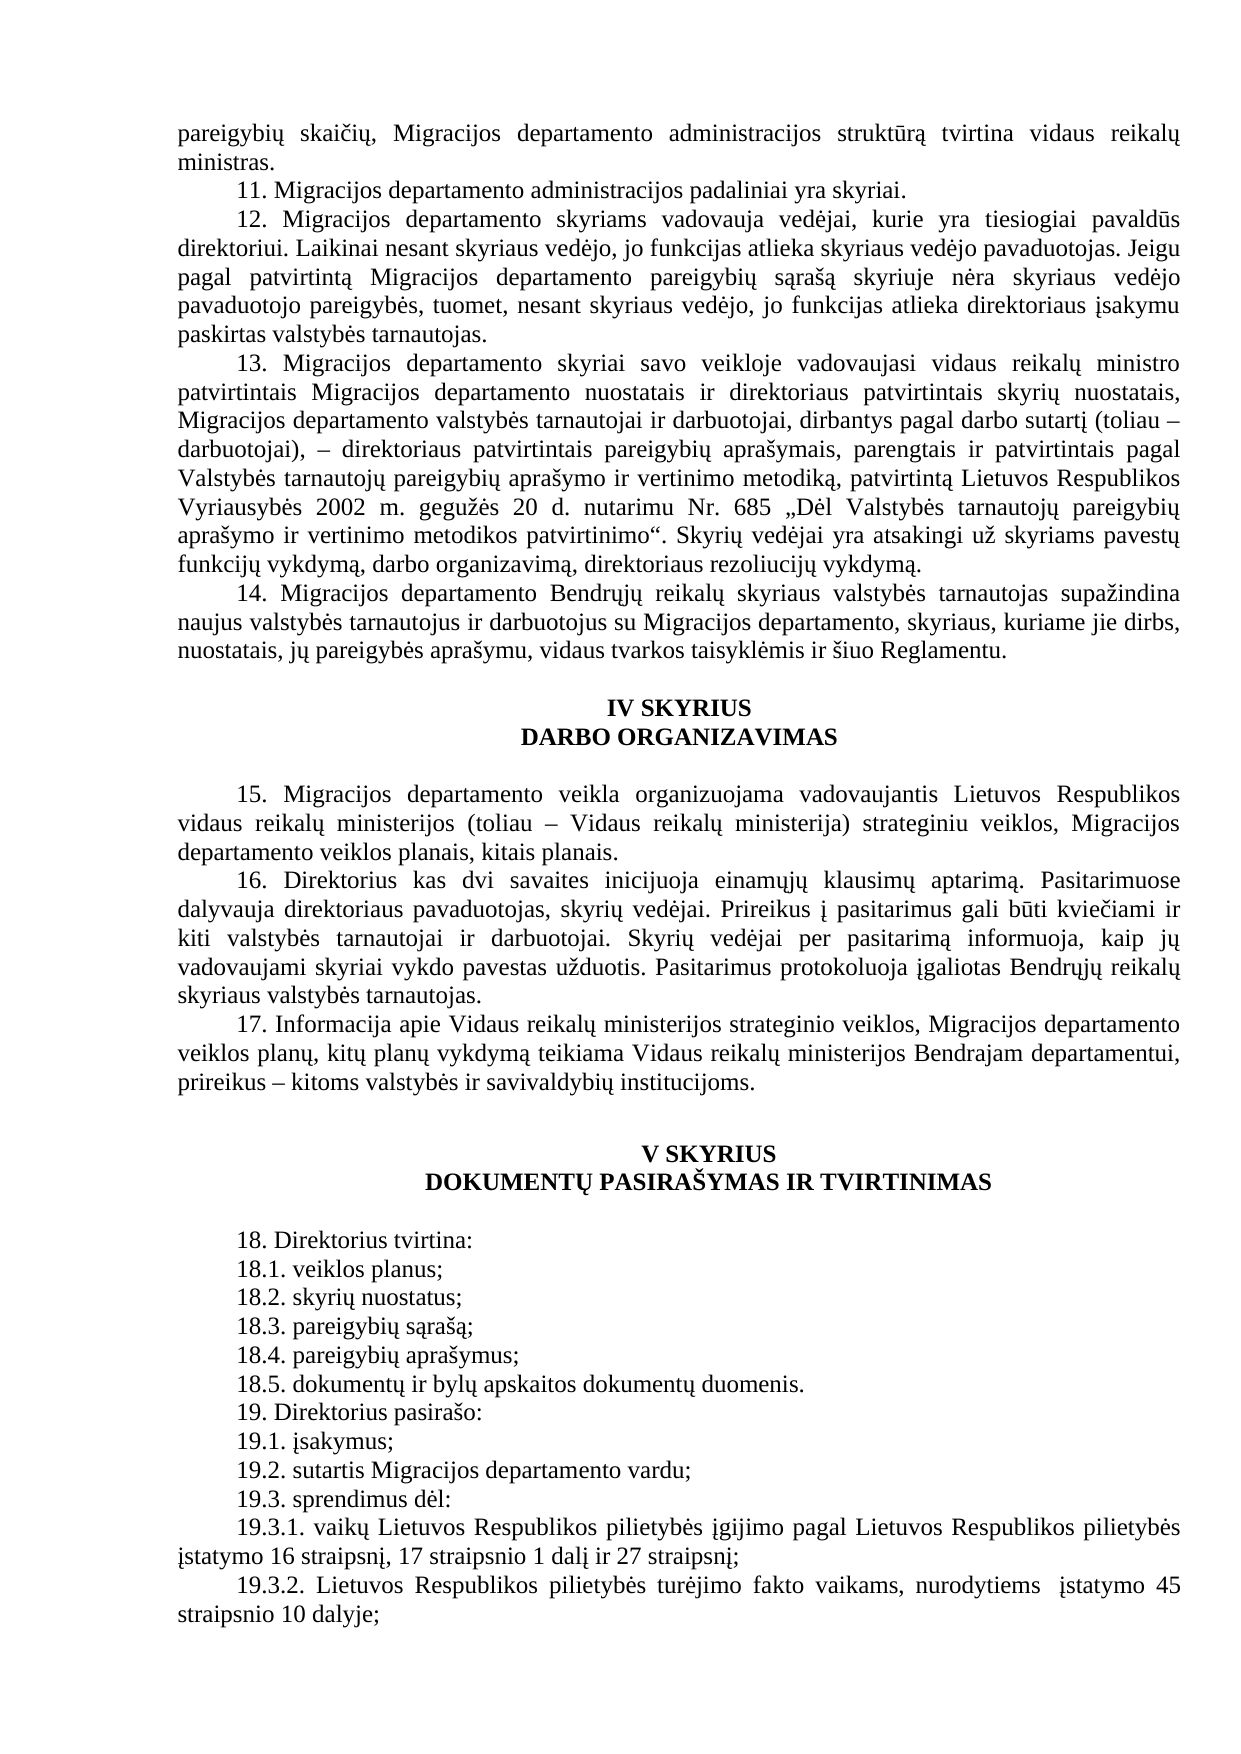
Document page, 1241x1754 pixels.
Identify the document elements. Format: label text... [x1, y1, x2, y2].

text 19.2. sutartis Migracijos departamento vardu; [177, 1455, 1181, 1484]
text 11. Migracijos departamento administracijos padaliniai yra skyriai. [177, 176, 1181, 204]
text V SKYRIUS [177, 1139, 1181, 1167]
text 19. Direktorius pasirašo: [177, 1397, 1181, 1426]
text 18.3. pareigybių sąrašą; [177, 1311, 1181, 1340]
text 15. Migracijos departamento veikla organizuojama vadovaujantis Lietuvos Respublikos vidaus reikalų ministerijos (toliau – Vidaus reikalų ministerija) strateginiu veiklos, Migracijos departamento veiklos planais, kitais planais. [177, 779, 1181, 866]
text DOKUMENTŲ PASIRAŠYMAS IR TVIRTINIMAS [177, 1167, 1181, 1196]
text pareigybių skaičių, Migracijos departamento administracijos struktūrą tvirtina vidaus reikalų ministras. [177, 118, 1181, 176]
text 19.3. sprendimus dėl: [177, 1484, 1181, 1512]
text 18. Direktorius tvirtina: [177, 1225, 1181, 1254]
text 16. Direktorius kas dvi savaites inicijuoja einamųjų klausimų aptarimą. Pasitarimuose dalyvauja direktoriaus pavaduotojas, skyrių vedėjai. Prireikus į pasitarimus gali būti kviečiami ir kiti valstybės tarnautojai ir darbuotojai. Skyrių vedėjai per pasitarimą informuoja, kaip jų vadovaujami skyriai vykdo pavestas užduotis. Pasitarimus protokoluoja įgaliotas Bendrųjų reikalų skyriaus valstybės tarnautojas. [177, 866, 1181, 1009]
text 18.2. skyrių nuostatus; [177, 1282, 1181, 1311]
text 12. Migracijos departamento skyriams vadovauja vedėjai, kurie yra tiesiogiai pavaldūs direktoriui. Laikinai nesant skyriaus vedėjo, jo funkcijas atlieka skyriaus vedėjo pavaduotojas. Jeigu pagal patvirtintą Migracijos departamento pareigybių sąrašą skyriuje nėra skyriaus vedėjo pavaduotojo pareigybės, tuomet, nesant skyriaus vedėjo, jo funkcijas atlieka direktoriaus įsakymu paskirtas valstybės tarnautojas. [177, 204, 1181, 348]
text 18.4. pareigybių aprašymus; [177, 1340, 1181, 1369]
text 14. Migracijos departamento Bendrųjų reikalų skyriaus valstybės tarnautojas supažindina naujus valstybės tarnautojus ir darbuotojus su Migracijos departamento, skyriaus, kuriame jie dirbs, nuostatais, jų pareigybės aprašymu, vidaus tvarkos taisyklėmis ir šiuo Reglamentu. [177, 578, 1181, 664]
text 13. Migracijos departamento skyriai savo veikloje vadovaujasi vidaus reikalų ministro patvirtintais Migracijos departamento nuostatais ir direktoriaus patvirtintais skyrių nuostatais, Migracijos departamento valstybės tarnautojai ir darbuotojai, dirbantys pagal darbo sutartį (toliau – darbuotojai), – direktoriaus patvirtintais pareigybių aprašymais, parengtais ir patvirtintais pagal Valstybės tarnautojų pareigybių aprašymo ir vertinimo metodiką, patvirtintą Lietuvos Respublikos Vyriausybės 2002 m. gegužės 20 d. nutarimu Nr. 685 „Dėl Valstybės tarnautojų pareigybių aprašymo ir vertinimo metodikos patvirtinimo“. Skyrių vedėjai yra atsakingi už skyriams pavestų funkcijų vykdymą, darbo organizavimą, direktoriaus rezoliucijų vykdymą. [177, 348, 1181, 578]
text 17. Informacija apie Vidaus reikalų ministerijos strateginio veiklos, Migracijos departamento veiklos planų, kitų planų vykdymą teikiama Vidaus reikalų ministerijos Bendrajam departamentui, prireikus – kitoms valstybės ir savivaldybių institucijoms. [177, 1009, 1181, 1096]
text IV SKYRIUS [177, 693, 1181, 722]
text 18.5. dokumentų ir bylų apskaitos dokumentų duomenis. [177, 1369, 1181, 1397]
text 18.1. veiklos planus; [177, 1254, 1181, 1282]
text 19.3.1. vaikų Lietuvos Respublikos pilietybės įgijimo pagal Lietuvos Respublikos pilietybės įstatymo 16 straipsnį, 17 straipsnio 1 dalį ir 27 straipsnį; [177, 1512, 1181, 1570]
text 19.3.2. Lietuvos Respublikos pilietybės turėjimo fakto vaikams, nurodytiems įstatymo 45 straipsnio 10 dalyje; [177, 1570, 1181, 1627]
text DARBO ORGANIZAVIMAS [177, 722, 1181, 751]
text 19.1. įsakymus; [177, 1426, 1181, 1455]
